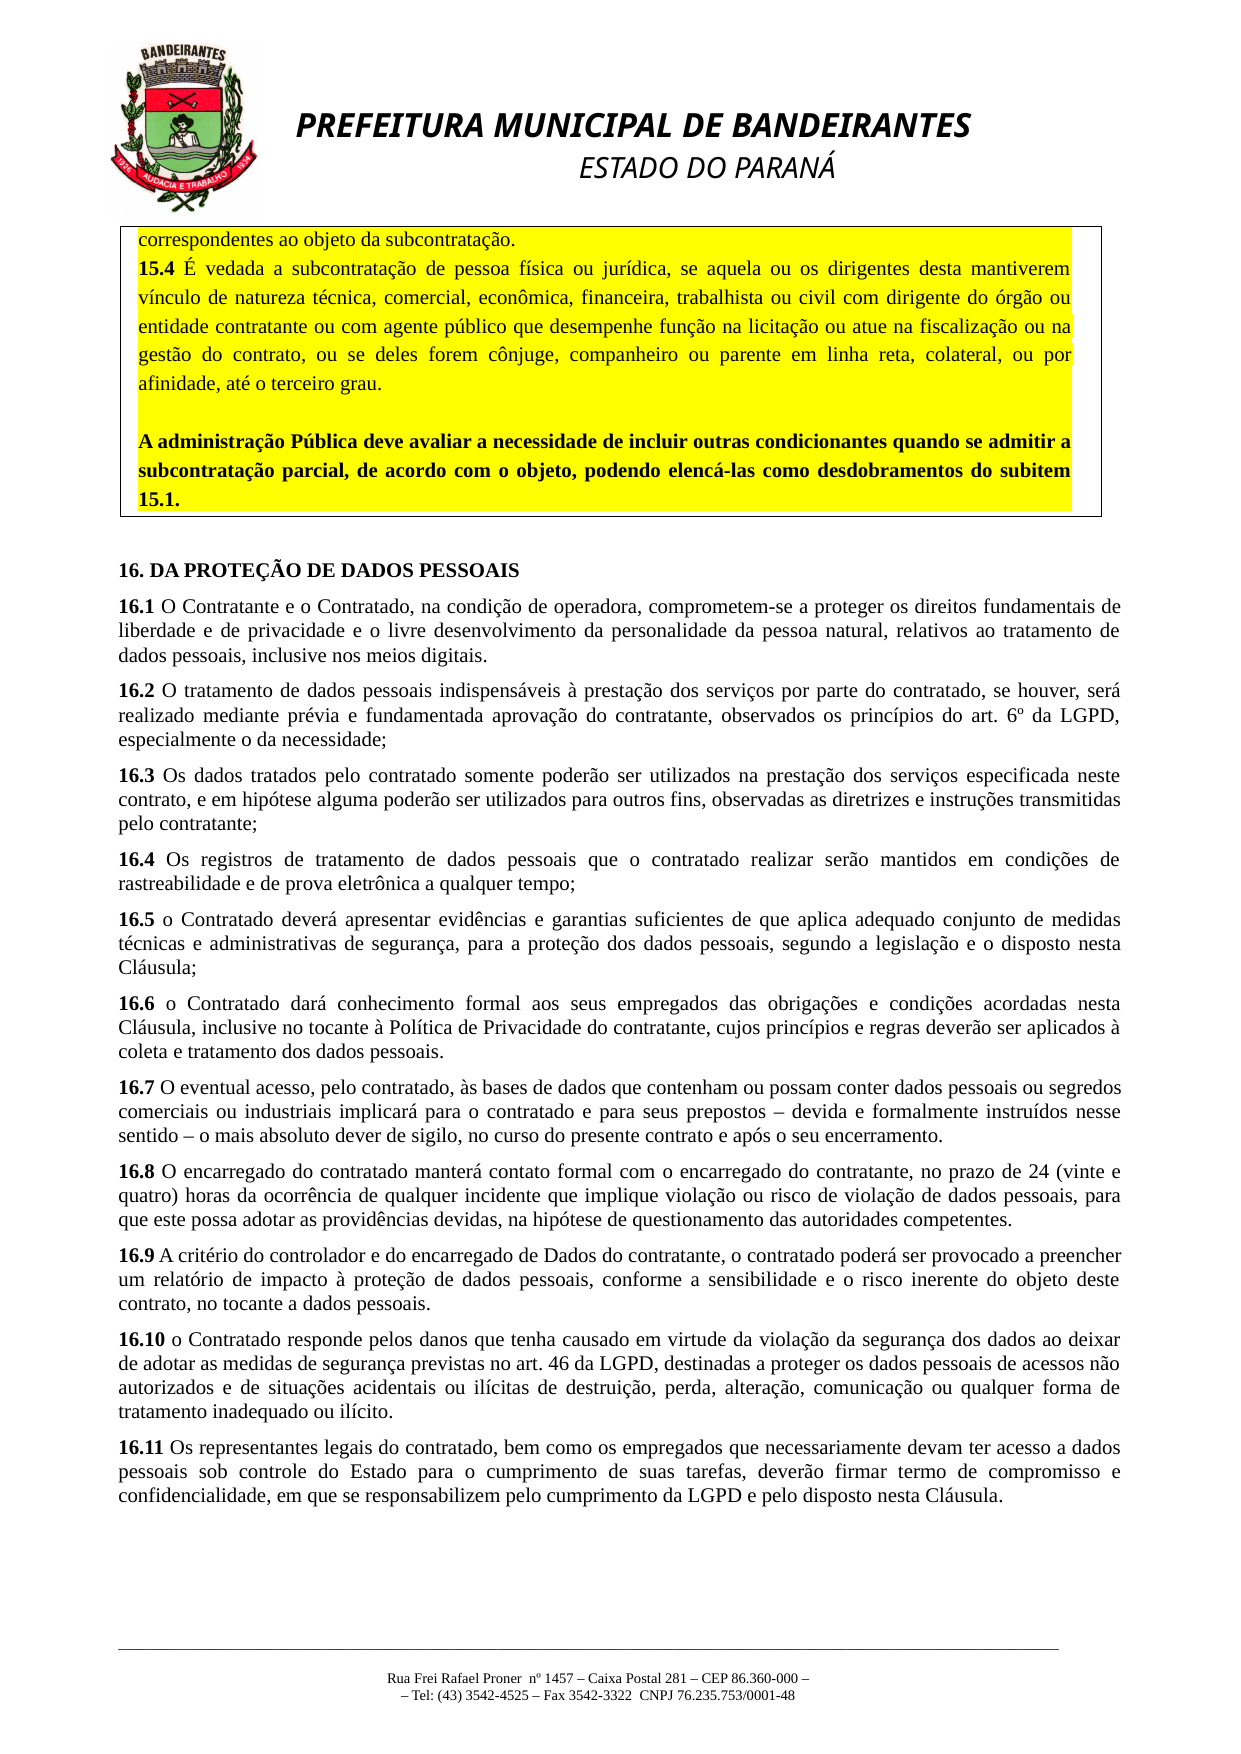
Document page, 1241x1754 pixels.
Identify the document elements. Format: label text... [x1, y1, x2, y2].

text 16.10 o Contratado responde pelos danos que tenha causado em virtude da violação da segurança dos dados ao deixar de adotar as medidas de segurança previstas no art. 46 da LGPD, destinadas a proteger os dados pessoais de acessos não autorizados e de situações acidentais ou ilícitas de destruição, perda, alteração, comunicação ou qualquer forma de tratamento inadequado ou ilícito. [118, 1327, 1122, 1423]
text 16.5 o Contratado deverá apresentar evidências e garantias suficientes de que aplica adequado conjunto de medidas técnicas e administrativas de segurança, para a proteção dos dados pessoais, segundo a legislação e o disposto nesta Cláusula; [118, 907, 1122, 979]
text 16.11 Os representantes legais do contratado, bem como os empregados que necessariamente devam ter acesso a dados pessoais sob controle do Estado para o cumprimento de suas tarefas, deverão firmar termo de compromisso e confidencialidade, em que se responsabilizem pelo cumprimento da LGPD e pelo disposto nesta Cláusula. [118, 1435, 1122, 1507]
text 16.4 Os registros de tratamento de dados pessoais que o contratado realizar serão mantidos em condições de rastreabilidade e de prova eletrônica a qualquer tempo; [118, 847, 1122, 895]
text 16.8 O encarregado do contratado manterá contato formal com o encarregado do contratante, no prazo de 24 (vinte e quatro) horas da ocorrência de qualquer incidente que implique violação ou risco de violação de dados pessoais, para que este possa adotar as providências devidas, na hipótese de questionamento das autoridades competentes. [118, 1159, 1122, 1231]
text 16.7 O eventual acesso, pelo contratado, às bases de dados que contenham ou possam conter dados pessoais ou segredos comerciais ou industriais implicará para o contratado e para seus prepostos – devida e formalmente instruídos nesse sentido – o mais absoluto dever de sigilo, no curso do presente contrato e após o seu encerramento. [118, 1075, 1122, 1147]
text 16. DA PROTEÇÃO DE DADOS PESSOAIS [118, 558, 1122, 582]
text 16.9 A critério do controlador e do encarregado de Dados do contratante, o contratado poderá ser provocado a preencher um relatório de impacto à proteção de dados pessoais, conforme a sensibilidade e o risco inerente do objeto deste contrato, no tocante a dados pessoais. [118, 1243, 1122, 1315]
text 16.1 O Contratante e o Contratado, na condição de operadora, comprometem-se a proteger os direitos fundamentais de liberdade e de privacidade e o livre desenvolvimento da personalidade da pessoa natural, relativos ao tratamento de dados pessoais, inclusive nos meios digitais. [118, 594, 1122, 667]
text 16.3 Os dados tratados pelo contratado somente poderão ser utilizados na prestação dos serviços especificada neste contrato, e em hipótese alguma poderão ser utilizados para outros fins, observadas as diretrizes e instruções transmitidas pelo contratante; [118, 762, 1122, 835]
text 16.2 O tratamento de dados pessoais indispensáveis à prestação dos serviços por parte do contratado, se houver, será realizado mediante prévia e fundamentada aprovação do contratante, observados os princípios do art. 6º da LGPD, especialmente o da necessidade; [118, 678, 1122, 751]
table_header Nota explicativa 11: (Obs. As notas explicativas são meramente orientativas. Portanto, devem ser excluídas do edital a ser publicado) A Administração deverá optar por uma das cláusulas abaixo, conforme previamente definido no Termo de Referência: 15.1 Não será admitida a subcontratação do objeto licitatório. Ou 15.1 É permitida a subcontratação parcial do objeto, até o limite de ......% (..... por cento) do valor total do contrato, nas seguintes condições: 15.1.1 é vedada a subcontratação das parcelas de maior relevância e valor significativo submetidas a prova de capacidade técnica, assim definidas no instrumento convocatório; 15.1.2 é vedada a subcontratação de microempresas e empresas de pequeno porte e microempreendedor individual que tenham participado da licitação; 15.2 A subcontratação depende de autorização prévia do contratante, a quem incumbe avaliar se a subcontratada cumpre os requisitos de qualificação técnica necessários para a execução do objeto. 15.3 Em qualquer hipótese de subcontratação, permanece a responsabilidade integral do contratado pela perfeita execução contratual, cabendo-lhe realizar a supervisão e coordenação das atividades da subcontratada, bem como responder perante o contratante pelo rigoroso cumprimento das obrigações contratuais correspondentes ao objeto da subcontratação. 15.4 É vedada a subcontratação de pessoa física ou jurídica, se aquela ou os dirigentes desta mantiverem vínculo de natureza técnica, comercial, econômica, financeira, trabalhista ou civil com dirigente do órgão ou entidade contratante ou com agente público que desempenhe função na licitação ou atue na fiscalização ou na gestão do contrato, ou se deles forem cônjuge, companheiro ou parente em linha reta, colateral, ou por afinidade, até o terceiro grau. A administração Pública deve avaliar a necessidade de incluir outras condicionantes quando se admitir a subcontratação parcial, de acordo com o objeto, podendo elencá-las como desdobramentos do subitem 15.1. [121, 227, 1101, 516]
picture [109, 43, 259, 221]
text 16.6 o Contratado dará conhecimento formal aos seus empregados das obrigações e condições acordadas nesta Cláusula, inclusive no tocante à Política de Privacidade do contratante, cujos princípios e regras deverão ser aplicados à coleta e tratamento dos dados pessoais. [118, 991, 1122, 1063]
